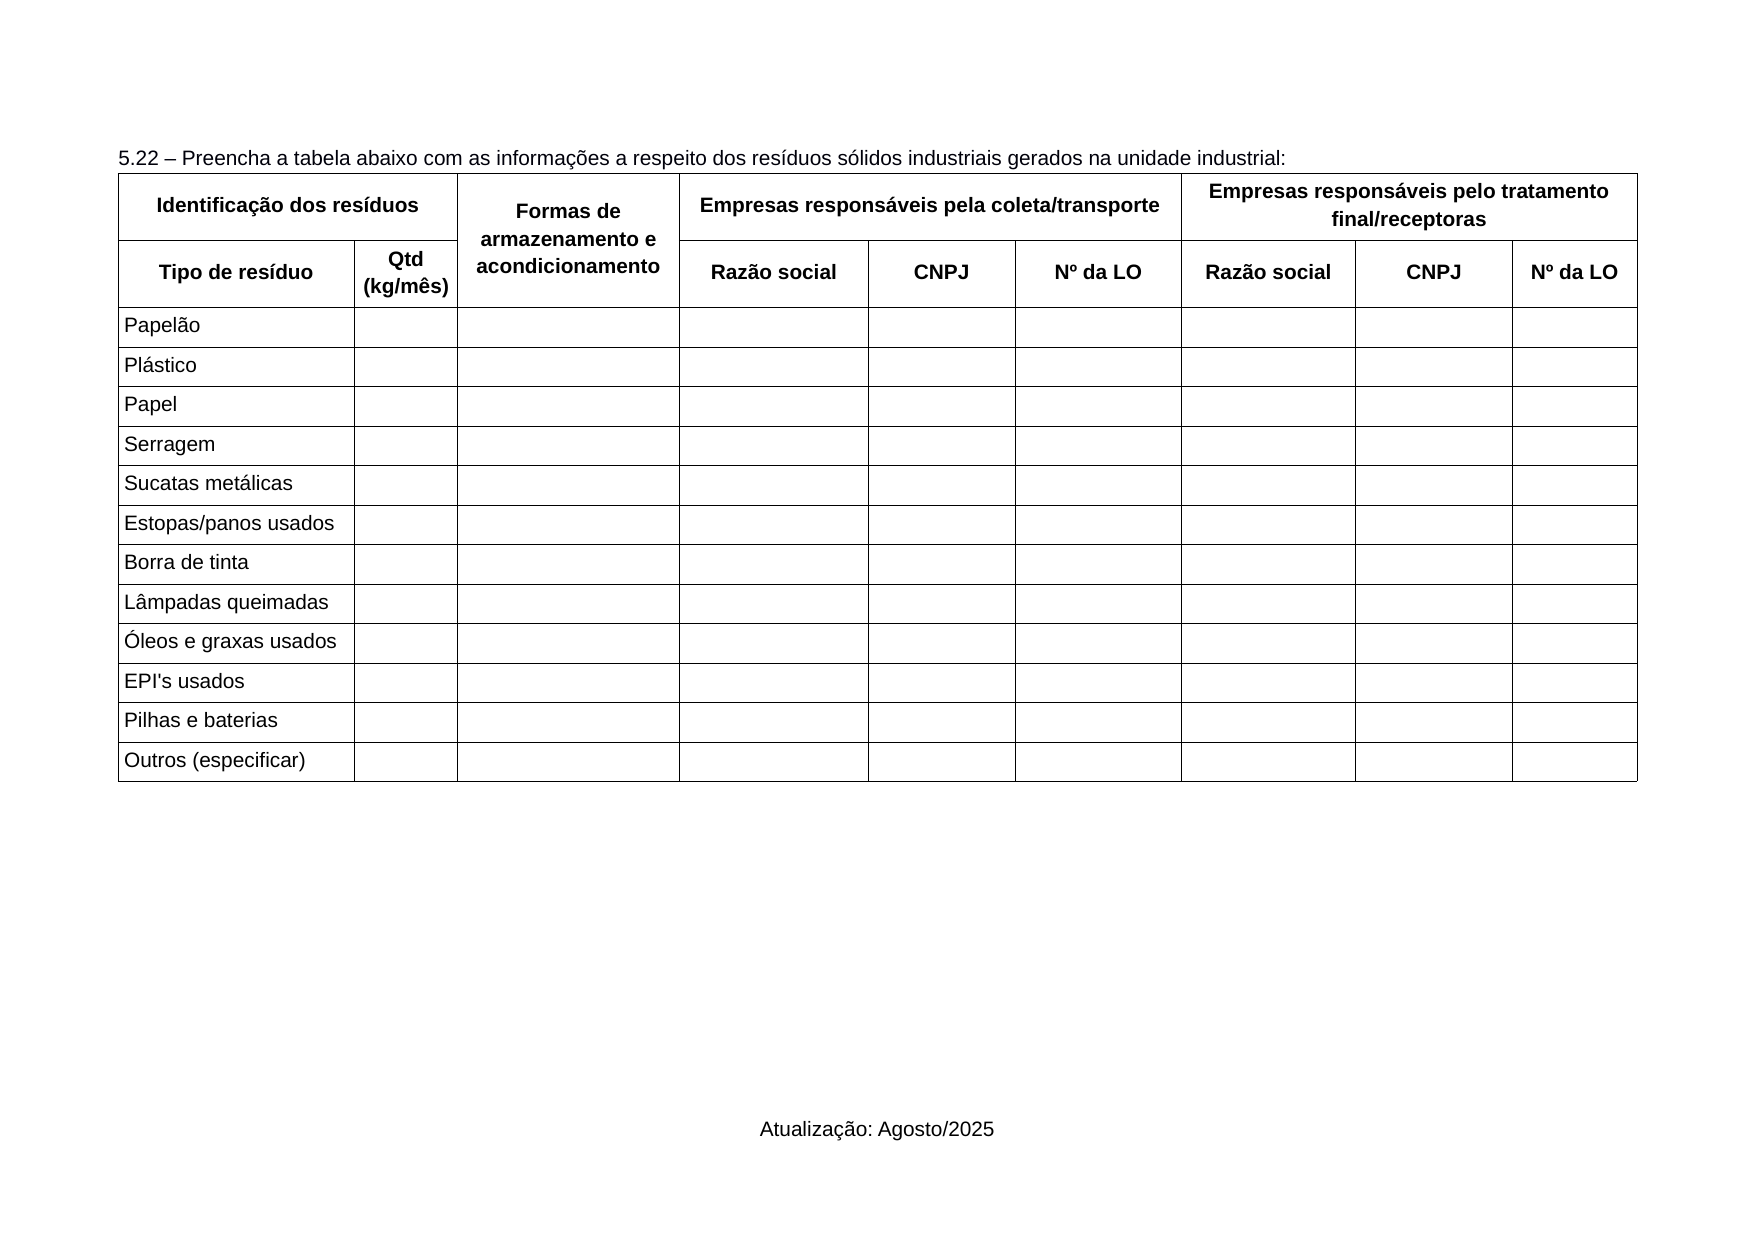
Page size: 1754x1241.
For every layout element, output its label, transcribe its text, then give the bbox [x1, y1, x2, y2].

table_cell Papelão [119, 308, 354, 347]
table_cell Tipo de resíduo [119, 241, 354, 307]
table_header Empresas responsáveis pela coleta/transporte [680, 174, 1181, 240]
table_cell [1356, 348, 1512, 386]
table_cell [458, 664, 679, 702]
table_cell [1513, 664, 1637, 702]
table_cell [1016, 703, 1181, 741]
table_cell [1513, 348, 1637, 386]
table_cell [1513, 585, 1637, 623]
table_cell [1182, 664, 1355, 702]
table_cell [869, 308, 1015, 347]
table_cell [1182, 308, 1355, 347]
table_cell [458, 545, 679, 583]
table_cell [458, 743, 679, 781]
table_cell [680, 585, 868, 623]
table_cell [355, 466, 457, 504]
table_cell [680, 427, 868, 465]
table_cell [1356, 624, 1512, 662]
table_cell Pilhas e baterias [119, 703, 354, 741]
table_cell [680, 664, 868, 702]
table_cell [1356, 387, 1512, 426]
table_cell [1016, 466, 1181, 504]
table_cell Papel [119, 387, 354, 426]
table_cell [1182, 585, 1355, 623]
table_cell [1182, 506, 1355, 544]
table_cell Razão social [680, 241, 868, 307]
table_cell [458, 624, 679, 662]
table_cell [869, 506, 1015, 544]
table_cell [355, 624, 457, 662]
table_cell [1513, 743, 1637, 781]
table_cell [458, 703, 679, 741]
table_header Identificação dos resíduos [119, 174, 457, 240]
table_cell [1513, 466, 1637, 504]
table_cell [1356, 585, 1512, 623]
table_cell [1182, 545, 1355, 583]
table_cell CNPJ [869, 241, 1015, 307]
table_cell [1182, 624, 1355, 662]
table_cell [680, 466, 868, 504]
table_cell [1016, 427, 1181, 465]
table_cell [1356, 427, 1512, 465]
table_cell [869, 387, 1015, 426]
table_cell [458, 308, 679, 347]
table_cell [1016, 545, 1181, 583]
table_cell [1513, 427, 1637, 465]
table_cell [458, 506, 679, 544]
table_cell [1513, 545, 1637, 583]
table_cell Borra de tinta [119, 545, 354, 583]
table_cell [355, 308, 457, 347]
table_cell [355, 664, 457, 702]
table_cell [355, 427, 457, 465]
table_cell [869, 427, 1015, 465]
table_cell [458, 427, 679, 465]
table_header Formas de armazenamento e acondicionamento [458, 174, 679, 307]
table_cell CNPJ [1356, 241, 1512, 307]
table_cell [1513, 624, 1637, 662]
table_cell [355, 703, 457, 741]
table_cell [355, 545, 457, 583]
table_cell Razão social [1182, 241, 1355, 307]
table_cell Estopas/panos usados [119, 506, 354, 544]
table_cell [1016, 348, 1181, 386]
table_cell [355, 506, 457, 544]
table_cell [355, 585, 457, 623]
table_cell [680, 348, 868, 386]
table_cell [869, 348, 1015, 386]
table_cell [869, 743, 1015, 781]
table_cell [458, 466, 679, 504]
table_cell Lâmpadas queimadas [119, 585, 354, 623]
table_cell [1016, 743, 1181, 781]
table_cell [680, 545, 868, 583]
table_cell [1016, 624, 1181, 662]
table_cell [680, 387, 868, 426]
table_cell [1182, 466, 1355, 504]
table_cell [1356, 506, 1512, 544]
table_cell [680, 743, 868, 781]
table_header Empresas responsáveis pelo tratamento final/receptoras [1182, 174, 1637, 240]
table_cell [1356, 545, 1512, 583]
table_cell [1513, 308, 1637, 347]
table_cell Nº da LO [1016, 241, 1181, 307]
table_cell [1356, 664, 1512, 702]
table_cell [458, 387, 679, 426]
table_cell [1016, 664, 1181, 702]
table_cell [680, 624, 868, 662]
table_cell [1016, 387, 1181, 426]
table_cell [1182, 703, 1355, 741]
table_cell [1016, 585, 1181, 623]
table_cell [458, 348, 679, 386]
table_cell [1016, 308, 1181, 347]
table_cell Óleos e graxas usados [119, 624, 354, 662]
table_cell [869, 624, 1015, 662]
table_cell [1356, 743, 1512, 781]
table_cell Plástico [119, 348, 354, 386]
table_cell [355, 387, 457, 426]
table_cell [869, 585, 1015, 623]
table_cell [869, 664, 1015, 702]
table_cell [1182, 743, 1355, 781]
table_cell Qtd (kg/mês) [355, 241, 457, 307]
table_cell [355, 348, 457, 386]
table_cell [355, 743, 457, 781]
table_cell [1016, 506, 1181, 544]
table_cell [1356, 703, 1512, 741]
table_cell [680, 703, 868, 741]
table_cell [458, 585, 679, 623]
table_cell Outros (especificar) [119, 743, 354, 781]
table_cell [869, 703, 1015, 741]
table_cell [1513, 506, 1637, 544]
table_cell [1356, 466, 1512, 504]
table_cell Serragem [119, 427, 354, 465]
table_cell [1356, 308, 1512, 347]
table_cell [1182, 387, 1355, 426]
table_cell [1513, 387, 1637, 426]
table_cell [680, 506, 868, 544]
table_cell [1182, 348, 1355, 386]
table_cell EPI's usados [119, 664, 354, 702]
table_cell [869, 545, 1015, 583]
table_cell Sucatas metálicas [119, 466, 354, 504]
table_cell [1182, 427, 1355, 465]
text 5.22 – Preencha a tabela abaixo com as informações a respeito dos resíduos sólidos industriais gerados na unidade industrial: [118, 146, 1636, 169]
table_cell Nº da LO [1513, 241, 1637, 307]
table_cell [680, 308, 868, 347]
table_cell [869, 466, 1015, 504]
table_cell [1513, 703, 1637, 741]
